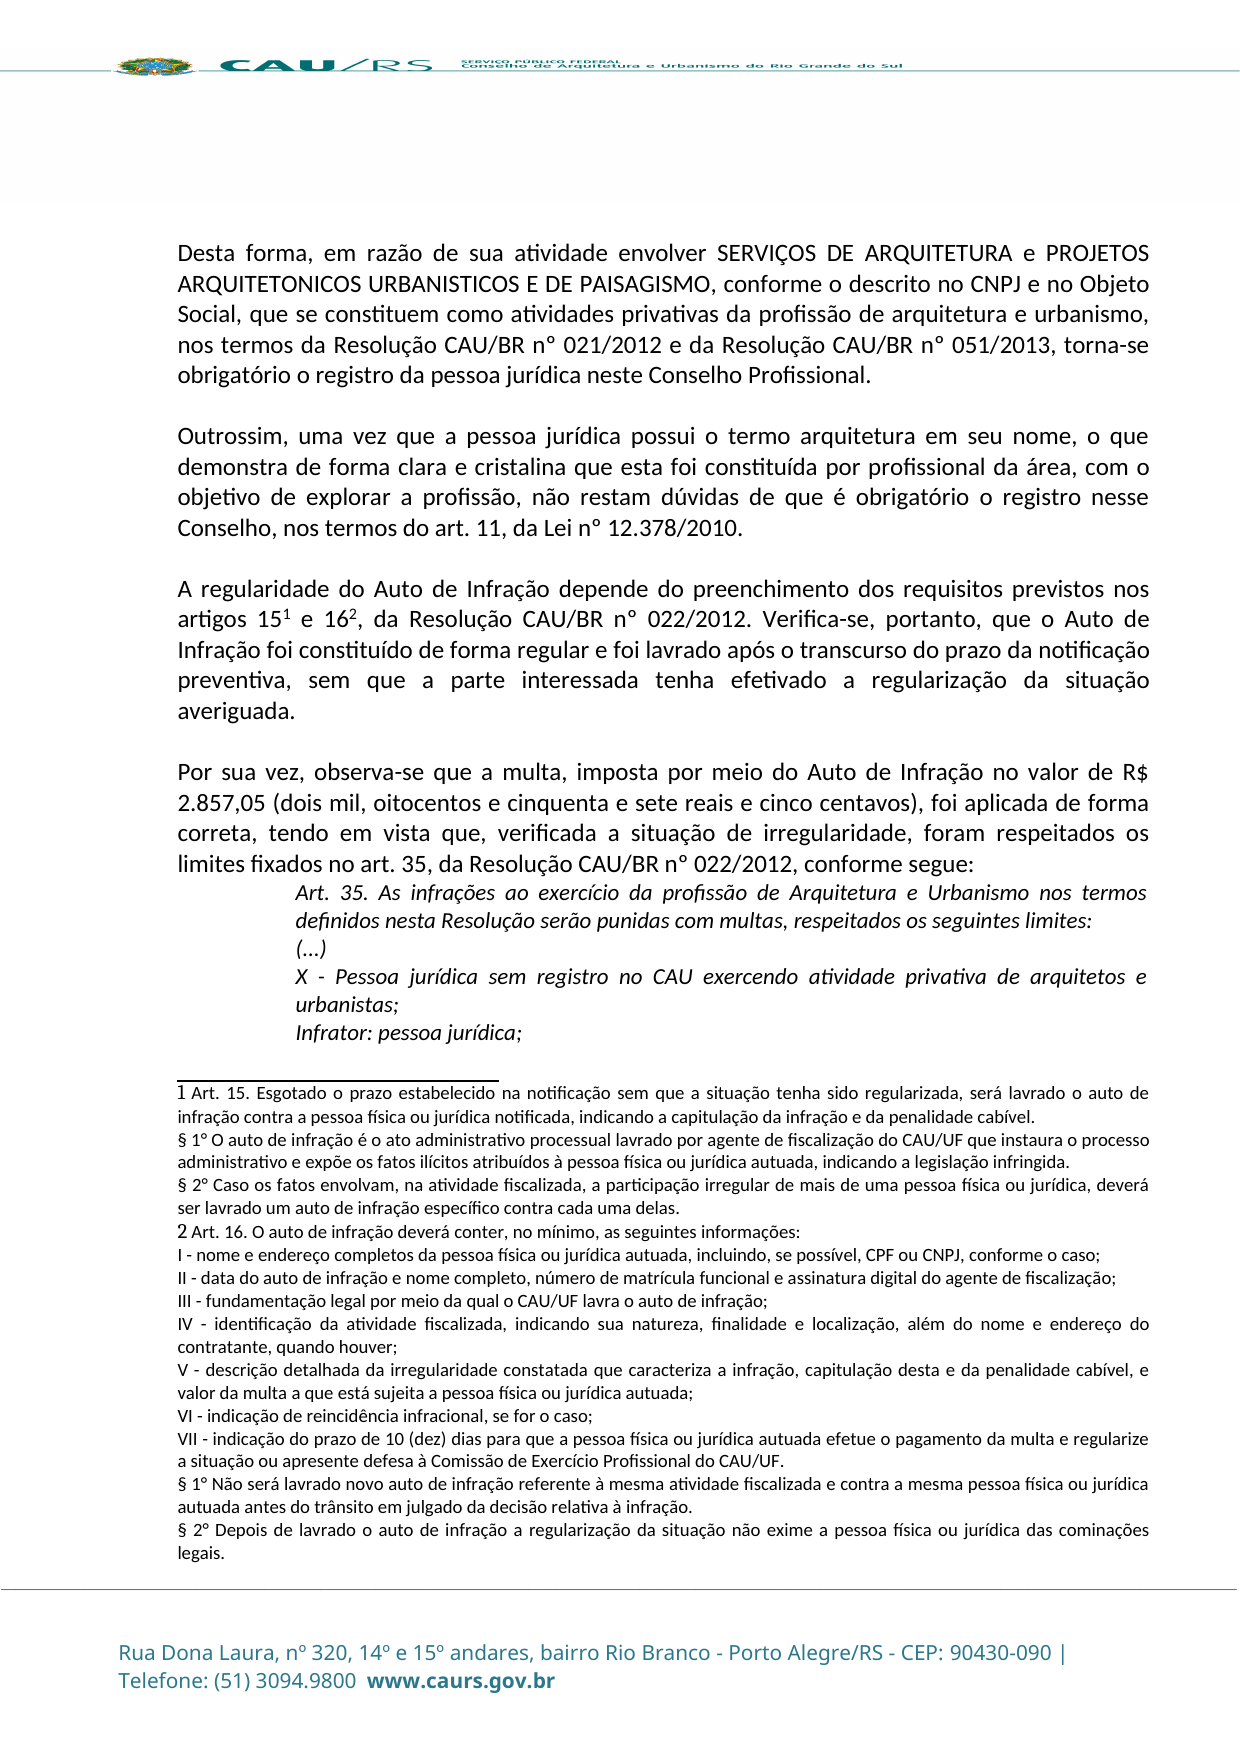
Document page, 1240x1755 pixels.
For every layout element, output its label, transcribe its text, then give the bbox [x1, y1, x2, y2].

text Art. 15. Esgotado o prazo estabelecido na notificação sem que a situação tenha sido regularizada, será lavrado o auto de infração contra a pessoa física ou jurídica notificada, indicando a capitulação da infração e da penalidade cabível. [177, 1081, 1151, 1128]
text Art. 35. As infrações ao exercício da profissão de Arquitetura e Urbanismo nos termos definidos nesta Resolução serão punidas com multas, respeitados os seguintes limites: [295, 878, 1151, 934]
text I - nome e endereço completos da pessoa física ou jurídica autuada, incluindo, se possível, CPF ou CNPJ, conforme o caso; [177, 1243, 1151, 1266]
text III - fundamentação legal por meio da qual o CAU/UF lavra o auto de infração; [177, 1289, 1151, 1312]
text Desta forma, em razão de sua atividade envolver SERVIÇOS DE ARQUITETURA e PROJETOS ARQUITETONICOS URBANISTICOS E DE PAISAGISMO, conforme o descrito no CNPJ e no Objeto Social, que se constituem como atividades privativas da profissão de arquitetura e urbanismo, nos termos da Resolução CAU/BR nº 021/2012 e da Resolução CAU/BR nº 051/2013, torna-se obrigatório o registro da pessoa jurídica neste Conselho Profissional. [177, 237, 1151, 390]
text A regularidade do Auto de Infração depende do preenchimento dos requisitos previstos nos artigos 15 e 16, da Resolução CAU/BR nº 022/2012. Verifica-se, portanto, que o Auto de Infração foi constituído de forma regular e foi lavrado após o transcurso do prazo da notificação preventiva, sem que a parte interessada tenha efetivado a regularização da situação averiguada. [177, 573, 1151, 726]
text (...) [295, 934, 1151, 962]
text Art. 16. O auto de infração deverá conter, no mínimo, as seguintes informações: [177, 1219, 1151, 1243]
text II - data do auto de infração e nome completo, número de matrícula funcional e assinatura digital do agente de fiscalização; [177, 1266, 1151, 1289]
text Outrossim, uma vez que a pessoa jurídica possui o termo arquitetura em seu nome, o que demonstra de forma clara e cristalina que esta foi constituída por profissional da área, com o objetivo de explorar a profissão, não restam dúvidas de que é obrigatório o registro nesse Conselho, nos termos do art. 11, da Lei nº 12.378/2010. [177, 420, 1151, 542]
text § 1° Não será lavrado novo auto de infração referente à mesma atividade fiscalizada e contra a mesma pessoa física ou jurídica autuada antes do trânsito em julgado da decisão relativa à infração. [177, 1473, 1151, 1518]
text § 1° O auto de infração é o ato administrativo processual lavrado por agente de fiscalização do CAU/UF que instaura o processo administrativo e expõe os fatos ilícitos atribuídos à pessoa física ou jurídica autuada, indicando a legislação infringida. [177, 1128, 1151, 1174]
text IV - identificação da atividade fiscalizada, indicando sua natureza, finalidade e localização, além do nome e endereço do contratante, quando houver; [177, 1312, 1151, 1358]
text VI - indicação de reincidência infracional, se for o caso; [177, 1404, 1151, 1427]
text Por sua vez, observa-se que a multa, imposta por meio do Auto de Infração no valor de R$ 2.857,05 (dois mil, oitocentos e cinquenta e sete reais e cinco centavos), foi aplicada de forma correta, tendo em vista que, verificada a situação de irregularidade, foram respeitados os limites fixados no art. 35, da Resolução CAU/BR nº 022/2012, conforme segue: [177, 756, 1151, 878]
text X - Pessoa jurídica sem registro no CAU exercendo atividade privativa de arquitetos e urbanistas; [295, 962, 1151, 1018]
text § 2° Caso os fatos envolvam, na atividade fiscalizada, a participação irregular de mais de uma pessoa física ou jurídica, deverá ser lavrado um auto de infração específico contra cada uma delas. [177, 1174, 1151, 1219]
text § 2° Depois de lavrado o auto de infração a regularização da situação não exime a pessoa física ou jurídica das cominações legais. [177, 1518, 1151, 1564]
text Infrator: pessoa jurídica; [295, 1018, 1151, 1046]
text V - descrição detalhada da irregularidade constatada que caracteriza a infração, capitulação desta e da penalidade cabível, e valor da multa a que está sujeita a pessoa física ou jurídica autuada; [177, 1358, 1151, 1404]
text VII - indicação do prazo de 10 (dez) dias para que a pessoa física ou jurídica autuada efetue o pagamento da multa e regularize a situação ou apresente defesa à Comissão de Exercício Profissional do CAU/UF. [177, 1427, 1151, 1473]
